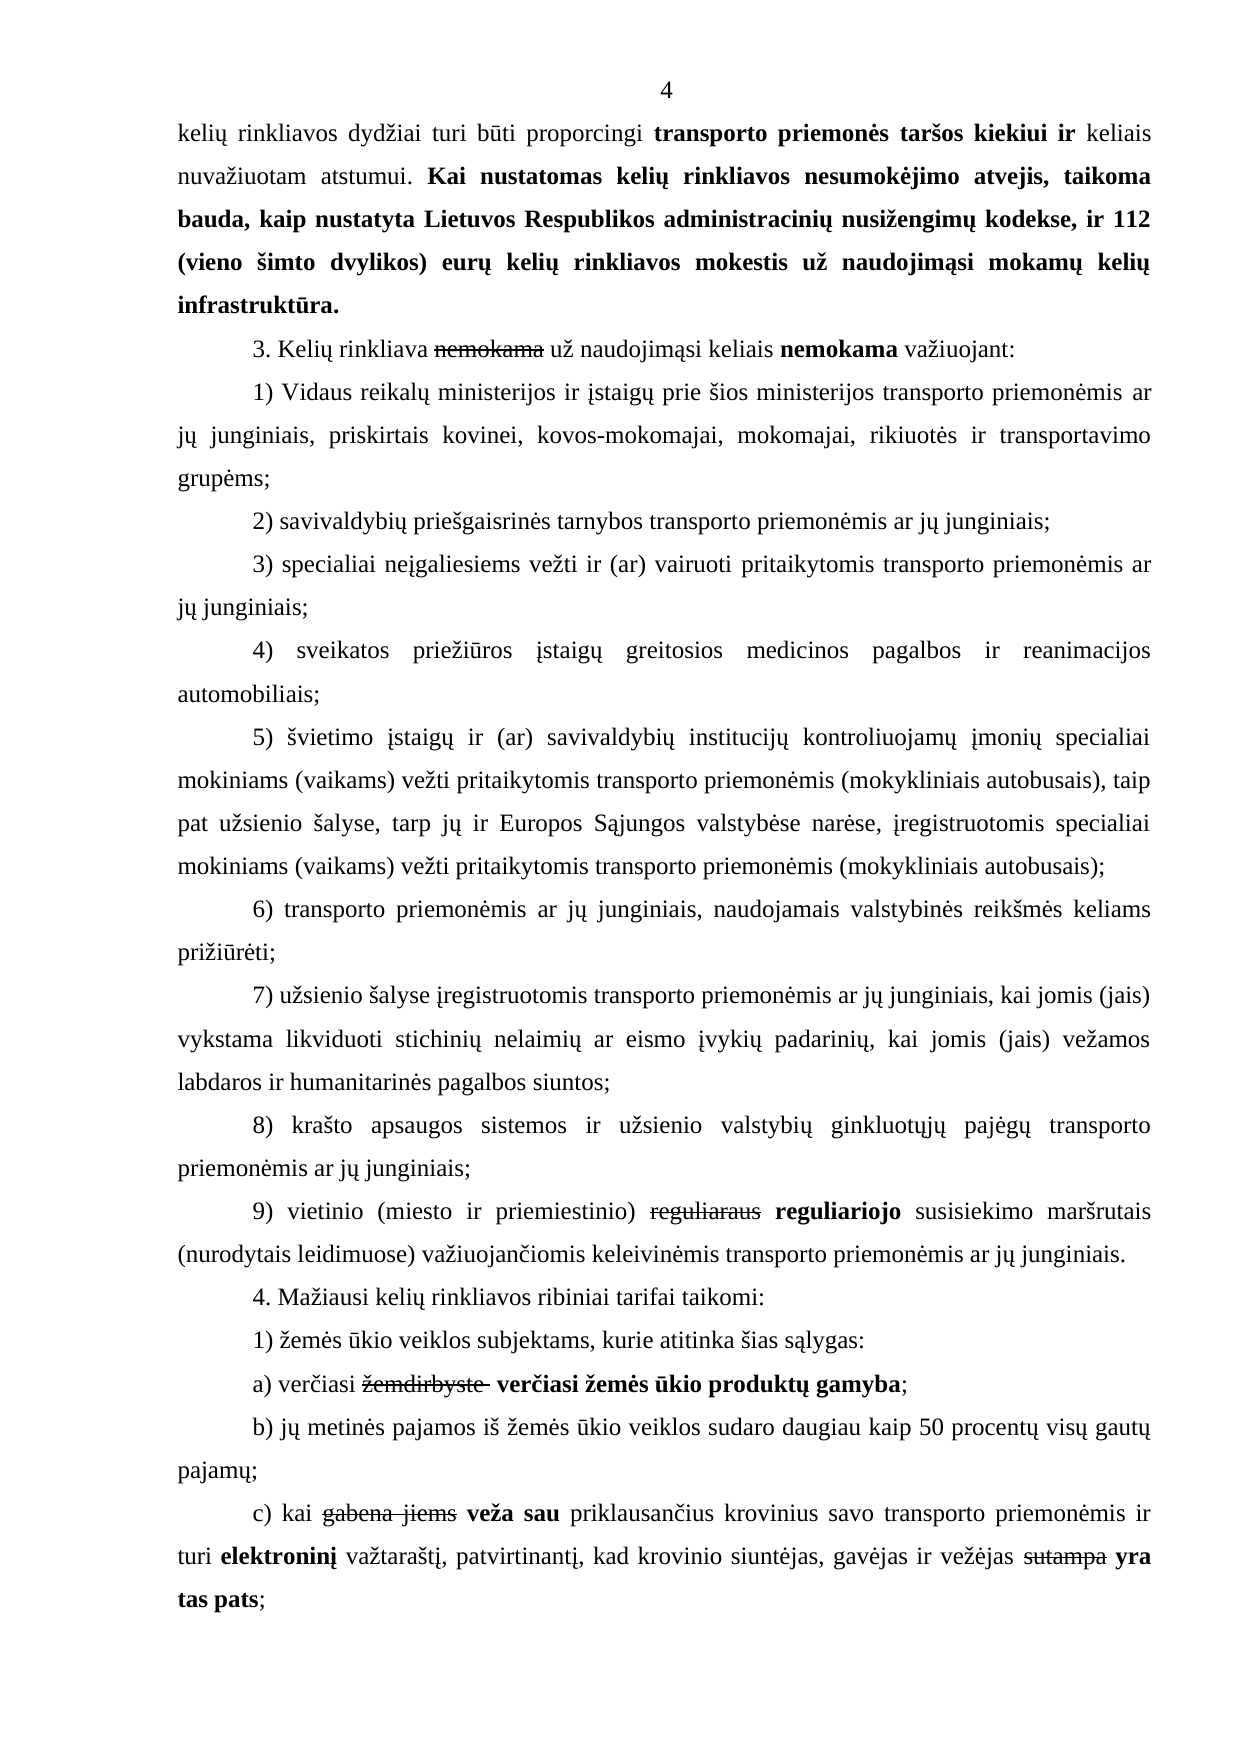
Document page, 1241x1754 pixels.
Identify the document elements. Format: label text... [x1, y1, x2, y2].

text 3) specialiai neįgaliesiems vežti ir (ar) vairuoti pritaikytomis transporto priemonėmis ar jų junginiais; [177, 549, 1152, 621]
text 9) vietinio (miesto ir priemiestinio) reguliaraus reguliariojo susisiekimo maršrutais (nurodytais leidimuose) važiuojančiomis keleivinėmis transporto priemonėmis ar jų junginiais. [177, 1196, 1152, 1268]
text 5) švietimo įstaigų ir (ar) savivaldybių institucijų kontroliuojamų įmonių specialiai mokiniams (vaikams) vežti pritaikytomis transporto priemonėmis (mokykliniais autobusais), taip pat užsienio šalyse, tarp jų ir Europos Sąjungos valstybėse narėse, įregistruotomis specialiai mokiniams (vaikams) vežti pritaikytomis transporto priemonėmis (mokykliniais autobusais); [177, 722, 1152, 880]
text 6) transporto priemonėmis ar jų junginiais, naudojamais valstybinės reikšmės keliams prižiūrėti; [177, 894, 1152, 966]
text b) jų metinės pajamos iš žemės ūkio veiklos sudaro daugiau kaip 50 procentų visų gautų pajamų; [177, 1412, 1152, 1484]
text 4. Mažiausi kelių rinkliavos ribiniai tarifai taikomi: [177, 1282, 1152, 1311]
text c) kai gabena jiems veža sau priklausančius krovinius savo transporto priemonėmis ir turi elektroninį važtaraštį, patvirtinantį, kad krovinio siuntėjas, gavėjas ir vežėjas sutampa yra tas pats; [177, 1498, 1152, 1613]
text 1) Vidaus reikalų ministerijos ir įstaigų prie šios ministerijos transporto priemonėmis ar jų junginiais, priskirtais kovinei, kovos-mokomajai, mokomajai, rikiuotės ir transportavimo grupėms; [177, 377, 1152, 492]
text 8) krašto apsaugos sistemos ir užsienio valstybių ginkluotųjų pajėgų transporto priemonėmis ar jų junginiais; [177, 1110, 1152, 1182]
text 7) užsienio šalyse įregistruotomis transporto priemonėmis ar jų junginiais, kai jomis (jais) vykstama likviduoti stichinių nelaimių ar eismo įvykių padarinių, kai jomis (jais) vežamos labdaros ir humanitarinės pagalbos siuntos; [177, 981, 1152, 1096]
text 4) sveikatos priežiūros įstaigų greitosios medicinos pagalbos ir reanimacijos automobiliais; [177, 636, 1152, 707]
text a) verčiasi žemdirbyste verčiasi žemės ūkio produktų gamyba; [177, 1369, 1152, 1397]
text 3. Kelių rinkliava nemokama už naudojimąsi keliais nemokama važiuojant: [177, 334, 1152, 362]
text kelių rinkliavos dydžiai turi būti proporcingi transporto priemonės taršos kiekiui ir keliais nuvažiuotam atstumui. Kai nustatomas kelių rinkliavos nesumokėjimo atvejis, taikoma bauda, kaip nustatyta Lietuvos Respublikos administracinių nusižengimų kodekse, ir 112 (vieno šimto dvylikos) eurų kelių rinkliavos mokestis už naudojimąsi mokamų kelių infrastruktūra. [177, 118, 1152, 319]
text 2) savivaldybių priešgaisrinės tarnybos transporto priemonėmis ar jų junginiais; [177, 506, 1152, 535]
text 1) žemės ūkio veiklos subjektams, kurie atitinka šias sąlygas: [177, 1326, 1152, 1354]
